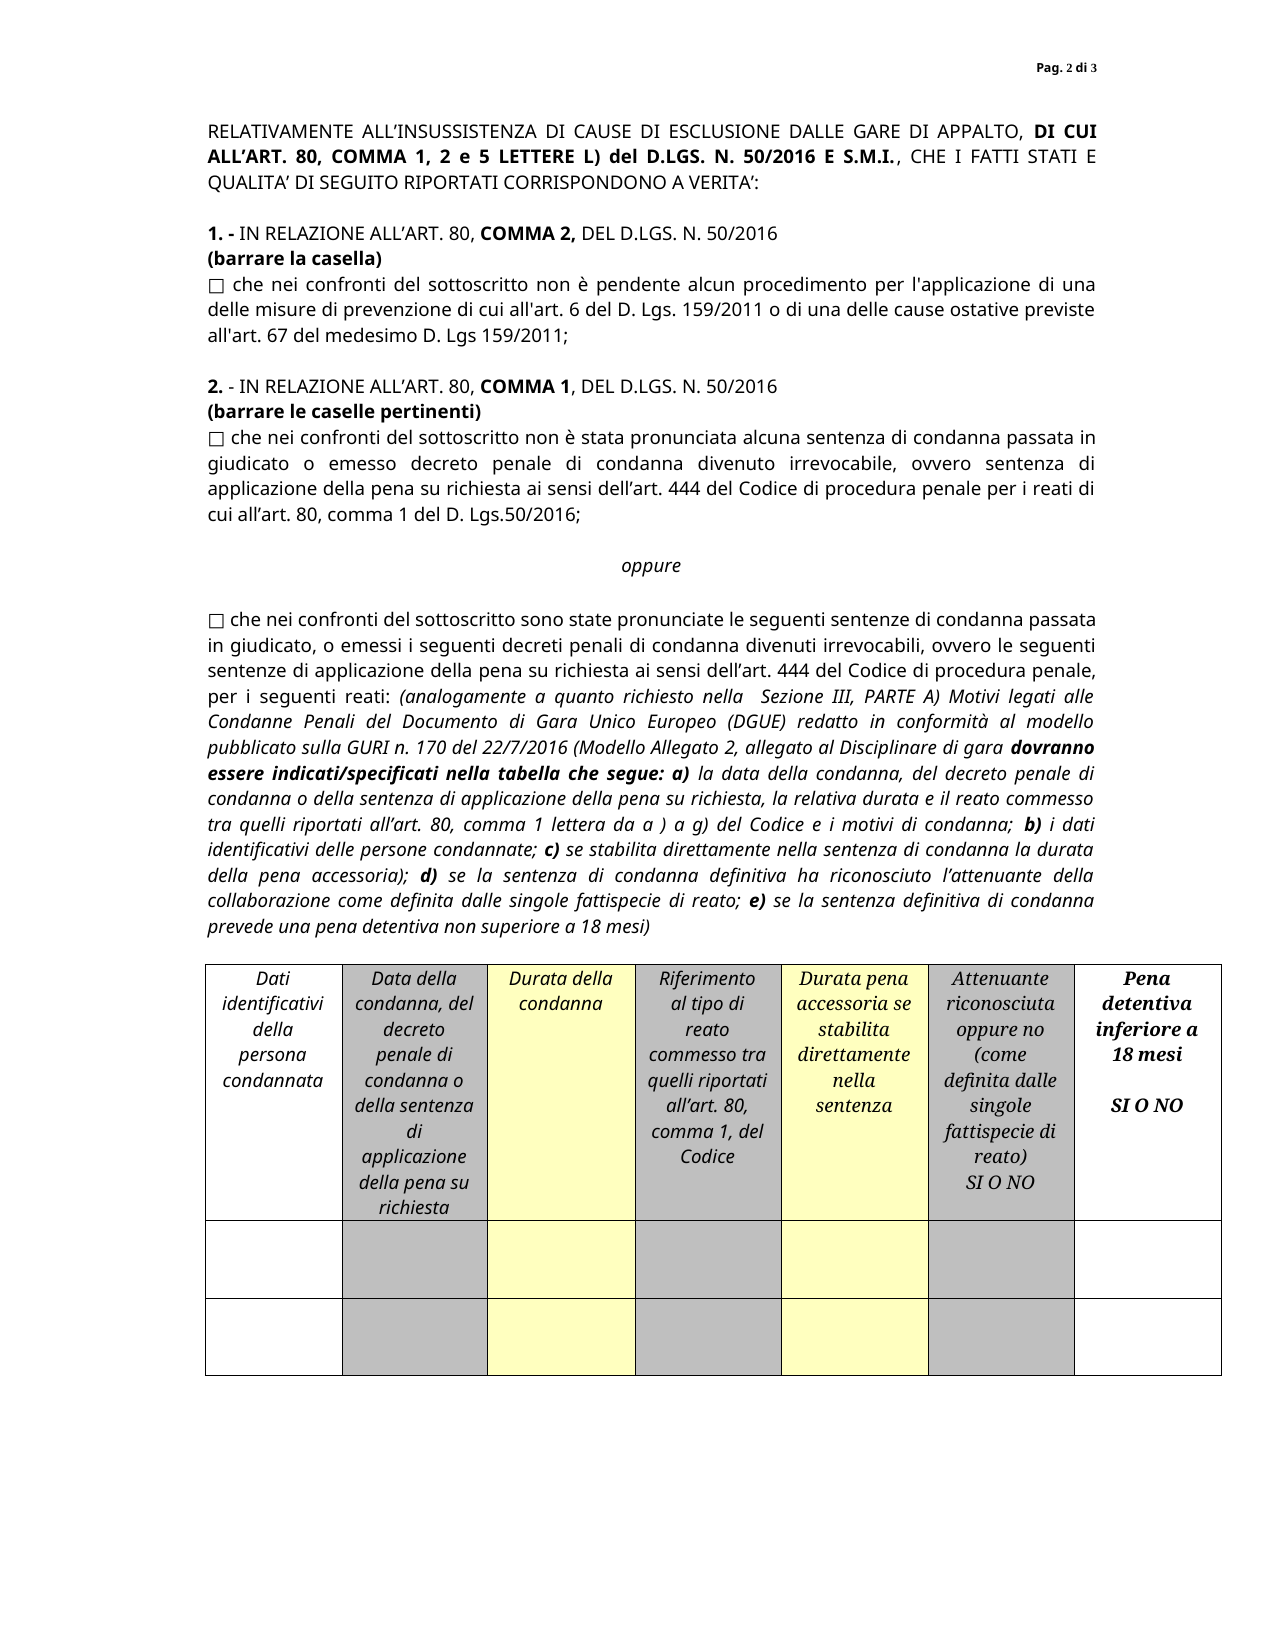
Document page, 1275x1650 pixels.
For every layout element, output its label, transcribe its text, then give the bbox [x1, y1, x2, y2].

table_header Pena detentiva inferiore a 18 mesi SI O NO [1075, 965, 1221, 1220]
text □ che nei confronti del sottoscritto non è stata pronunciata alcuna sentenza di condanna passata in giudicato o emesso decreto penale di condanna divenuto irrevocabile, ovvero sentenza di applicazione della pena su richiesta ai sensi dell’art. 444 del Codice di procedura penale per i reati di cui all’art. 80, comma 1 del D. Lgs.50/2016; [207, 424, 1097, 526]
table_cell [929, 1221, 1074, 1298]
text □ che nei confronti del sottoscritto non è pendente alcun procedimento per l'applicazione di una delle misure di prevenzione di cui all'art. 6 del D. Lgs. 159/2011 o di una delle cause ostative previste all'art. 67 del medesimo D. Lgs 159/2011; [207, 271, 1097, 348]
table_header Data della condanna, del decreto penale di condanna o della sentenza di applicazione della pena su richiesta [343, 965, 487, 1220]
table_cell [343, 1221, 487, 1298]
text 2. - IN RELAZIONE ALL’ART. 80, COMMA 1, DEL D.LGS. N. 50/2016 [207, 373, 1097, 399]
table_cell [488, 1299, 635, 1375]
text (barrare le caselle pertinenti) [207, 399, 1097, 424]
text oppure [207, 552, 1097, 577]
table_cell [343, 1299, 487, 1375]
table_cell [1075, 1221, 1221, 1298]
table_cell [636, 1221, 781, 1298]
text 1. - IN RELAZIONE ALL’ART. 80, COMMA 2, DEL D.LGS. N. 50/2016 [207, 220, 1097, 246]
text (barrare la casella) [207, 246, 1097, 271]
text □ che nei confronti del sottoscritto sono state pronunciate le seguenti sentenze di condanna passata in giudicato, o emessi i seguenti decreti penali di condanna divenuti irrevocabili, ovvero le seguenti sentenze di applicazione della pena su richiesta ai sensi dell’art. 444 del Codice di procedura penale, per i seguenti reati: (analogamente a quanto richiesto nella Sezione III, PARTE A) Motivi legati alle Condanne Penali del Documento di Gara Unico Europeo (DGUE) redatto in conformità al modello pubblicato sulla GURI n. 170 del 22/7/2016 (Modello Allegato 2, allegato al Disciplinare di gara dovranno essere indicati/specificati nella tabella che segue: a) la data della condanna, del decreto penale di condanna o della sentenza di applicazione della pena su richiesta, la relativa durata e il reato commesso tra quelli riportati all’art. 80, comma 1 lettera da a ) a g) del Codice e i motivi di condanna; b) i dati identificativi delle persone condannate; c) se stabilita direttamente nella sentenza di condanna la durata della pena accessoria); d) se la sentenza di condanna definitiva ha riconosciuto l’attenuante della collaborazione come definita dalle singole fattispecie di reato; e) se la sentenza definitiva di condanna prevede una pena detentiva non superiore a 18 mesi) [207, 607, 1097, 938]
table_header Riferimento al tipo di reato commesso tra quelli riportati all’art. 80, comma 1, del Codice [636, 965, 781, 1220]
table_cell [782, 1221, 928, 1298]
table_header Durata pena accessoria se stabilita direttamente nella sentenza [782, 965, 928, 1220]
table_cell [1075, 1299, 1221, 1375]
text RELATIVAMENTE ALL’INSUSSISTENZA DI CAUSE DI ESCLUSIONE DALLE GARE DI APPALTO, DI CUI ALL’ART. 80, COMMA 1, 2 e 5 LETTERE L) del D.LGS. N. 50/2016 E S.M.I., CHE I FATTI STATI E QUALITA’ DI SEGUITO RIPORTATI CORRISPONDONO A VERITA’: [207, 118, 1097, 195]
table_cell [206, 1221, 342, 1298]
table_cell [782, 1299, 928, 1375]
table_cell [206, 1299, 342, 1375]
table_cell [929, 1299, 1074, 1375]
table_cell [488, 1221, 635, 1298]
table_header Attenuante riconosciuta oppure no (come definita dalle singole fattispecie di reato) SI O NO [929, 965, 1074, 1220]
table_header Durata della condanna [488, 965, 635, 1220]
table_header Dati identificativi della persona condannata [206, 965, 342, 1220]
table_cell [636, 1299, 781, 1375]
